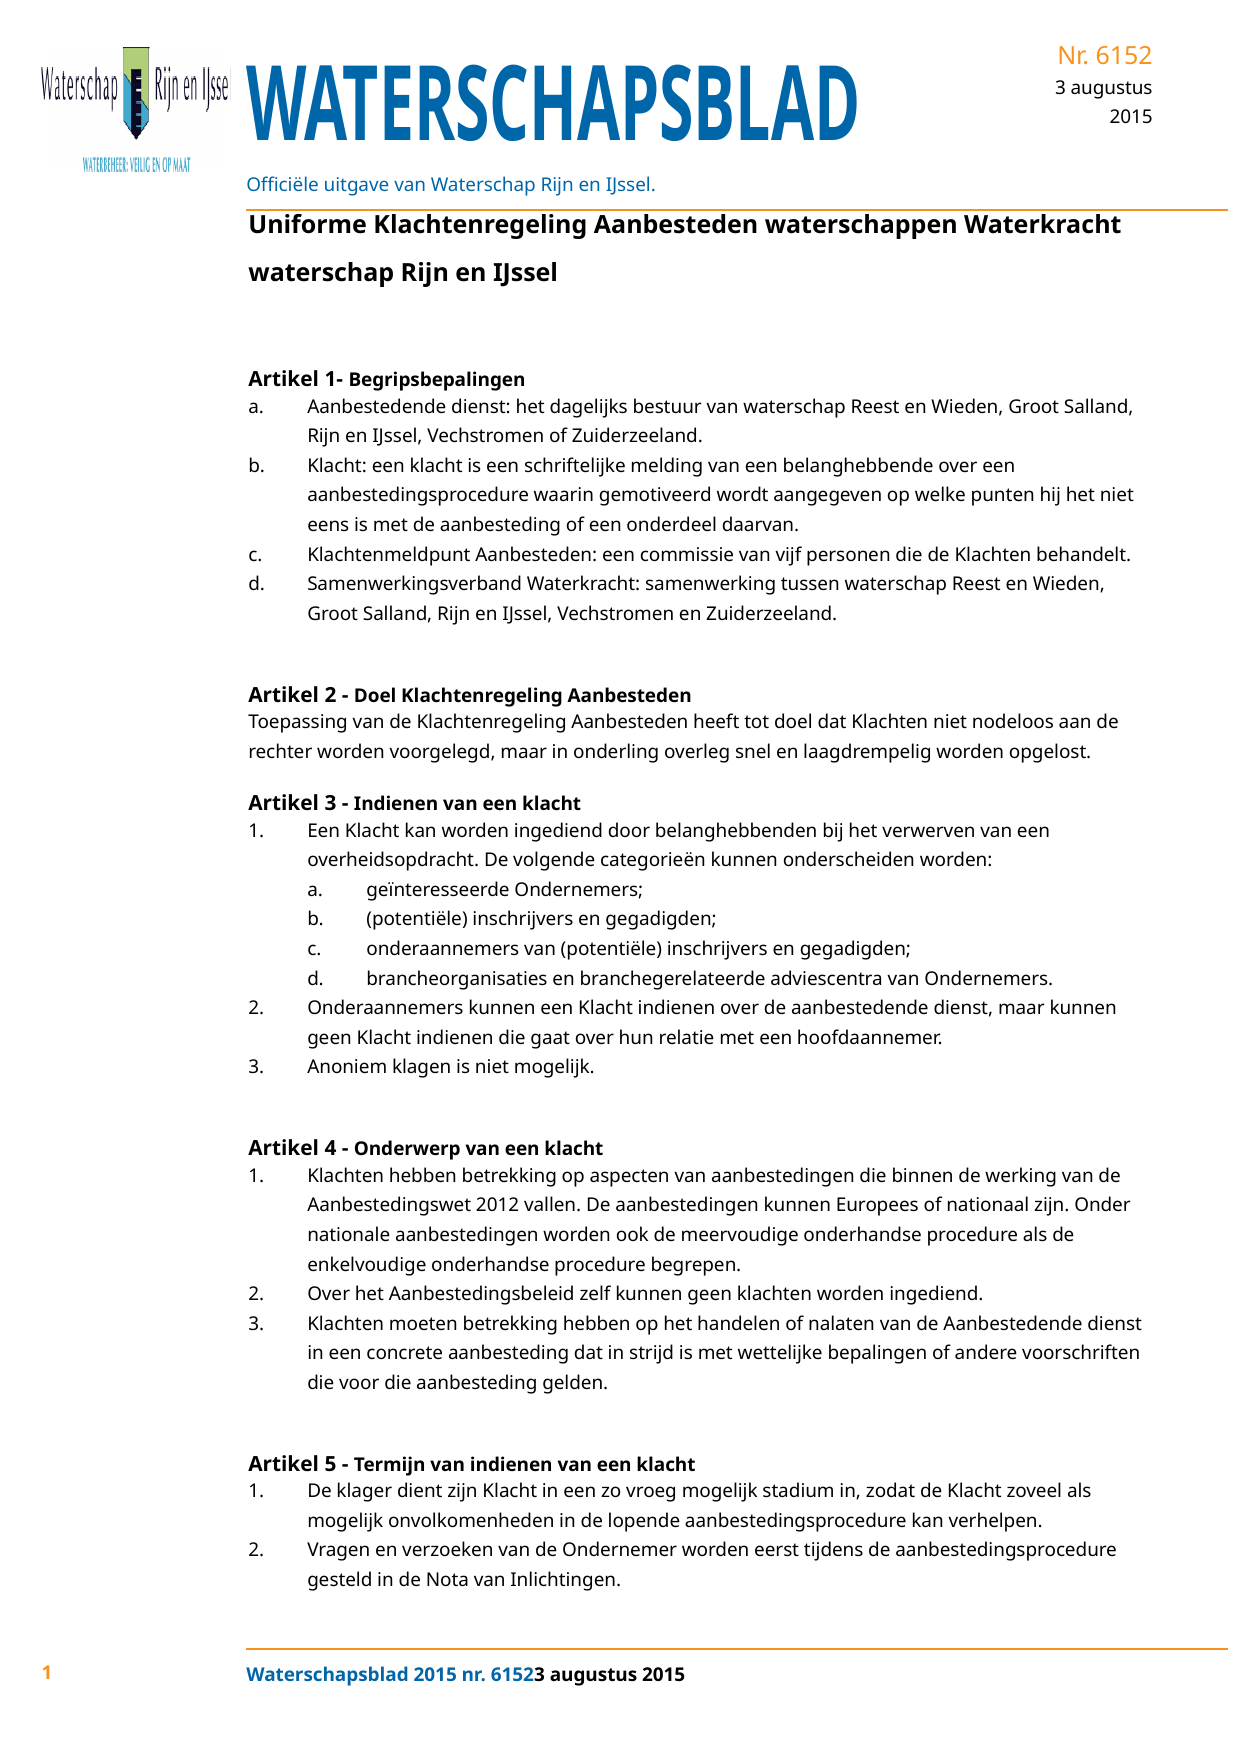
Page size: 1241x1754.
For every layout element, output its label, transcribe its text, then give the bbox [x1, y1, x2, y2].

list Klachten moeten betrekking hebben op het handelen of nalaten van de Aanbestedende dienst in een concrete aanbesteding dat in strijd is met wettelijke bepalingen of andere voorschriften die voor die aanbesteding gelden. [248, 1310, 1152, 1395]
list Klachtenmeldpunt Aanbesteden: een commissie van vijf personen die de Klachten behandelt. [248, 541, 1152, 567]
list Onderaannemers kunnen een Klacht indienen over de aanbestedende dienst, maar kunnen geen Klacht indienen die gaat over hun relatie met een hoofdaannemer. [248, 994, 1152, 1050]
list geïnteresseerde Ondernemers; [307, 876, 1152, 902]
list Klachten hebben betrekking op aspecten van aanbestedingen die binnen de werking van de Aanbestedingswet 2012 vallen. De aanbestedingen kunnen Europees of nationaal zijn. Onder nationale aanbestedingen worden ook de meervoudige onderhandse procedure als de enkelvoudige onderhandse procedure begrepen. [248, 1162, 1152, 1276]
list De klager dient zijn Klacht in een zo vroeg mogelijk stadium in, zodat de Klacht zoveel als mogelijk onvolkomenheden in de lopende aanbestedingsprocedure kan verhelpen. [248, 1477, 1152, 1533]
text Artikel 2 - Doel Klachtenregeling Aanbesteden [248, 680, 1152, 708]
list Aanbestedende dienst: het dagelijks bestuur van waterschap Reest en Wieden, Groot Salland, Rijn en IJssel, Vechstromen of Zuiderzeeland. [248, 393, 1152, 448]
picture [41, 47, 231, 172]
text Artikel 5 - Termijn van indienen van een klacht [248, 1449, 1152, 1477]
list Anoniem klagen is niet mogelijk. [248, 1053, 1152, 1079]
text Uniforme Klachtenregeling Aanbesteden waterschappen Waterkracht waterschap Rijn en IJssel [248, 211, 1152, 288]
list Over het Aanbestedingsbeleid zelf kunnen geen klachten worden ingediend. [248, 1280, 1152, 1306]
list Samenwerkingsverband Waterkracht: samenwerking tussen waterschap Reest en Wieden, Groot Salland, Rijn en IJssel, Vechstromen en Zuiderzeeland. [248, 570, 1152, 626]
list onderaannemers van (potentiële) inschrijvers en gegadigden; [307, 935, 1152, 961]
text Artikel 4 - Onderwerp van een klacht [248, 1133, 1152, 1162]
list (potentiële) inschrijvers en gegadigden; [307, 906, 1152, 931]
text Toepassing van de Klachtenregeling Aanbesteden heeft tot doel dat Klachten niet nodeloos aan de rechter worden voorgelegd, maar in onderling overleg snel en laagdrempelig worden opgelost. [248, 708, 1152, 764]
list Een Klacht kan worden ingediend door belanghebbenden bij het verwerven van een overheidsopdracht. De volgende categorieën kunnen onderscheiden worden: [248, 817, 1152, 872]
list Vragen en verzoeken van de Ondernemer worden eerst tijdens de aanbestedingsprocedure gesteld in de Nota van Inlichtingen. [248, 1537, 1152, 1592]
text Artikel 3 - Indienen van een klacht [248, 788, 1152, 817]
text Artikel 1- Begripsbepalingen [248, 364, 1152, 393]
list brancheorganisaties en branchegerelateerde adviescentra van Ondernemers. [307, 965, 1152, 991]
list Klacht: een klacht is een schriftelijke melding van een belanghebbende over een aanbestedingsprocedure waarin gemotiveerd wordt aangegeven op welke punten hij het niet eens is met de aanbesteding of een onderdeel daarvan. [248, 452, 1152, 537]
